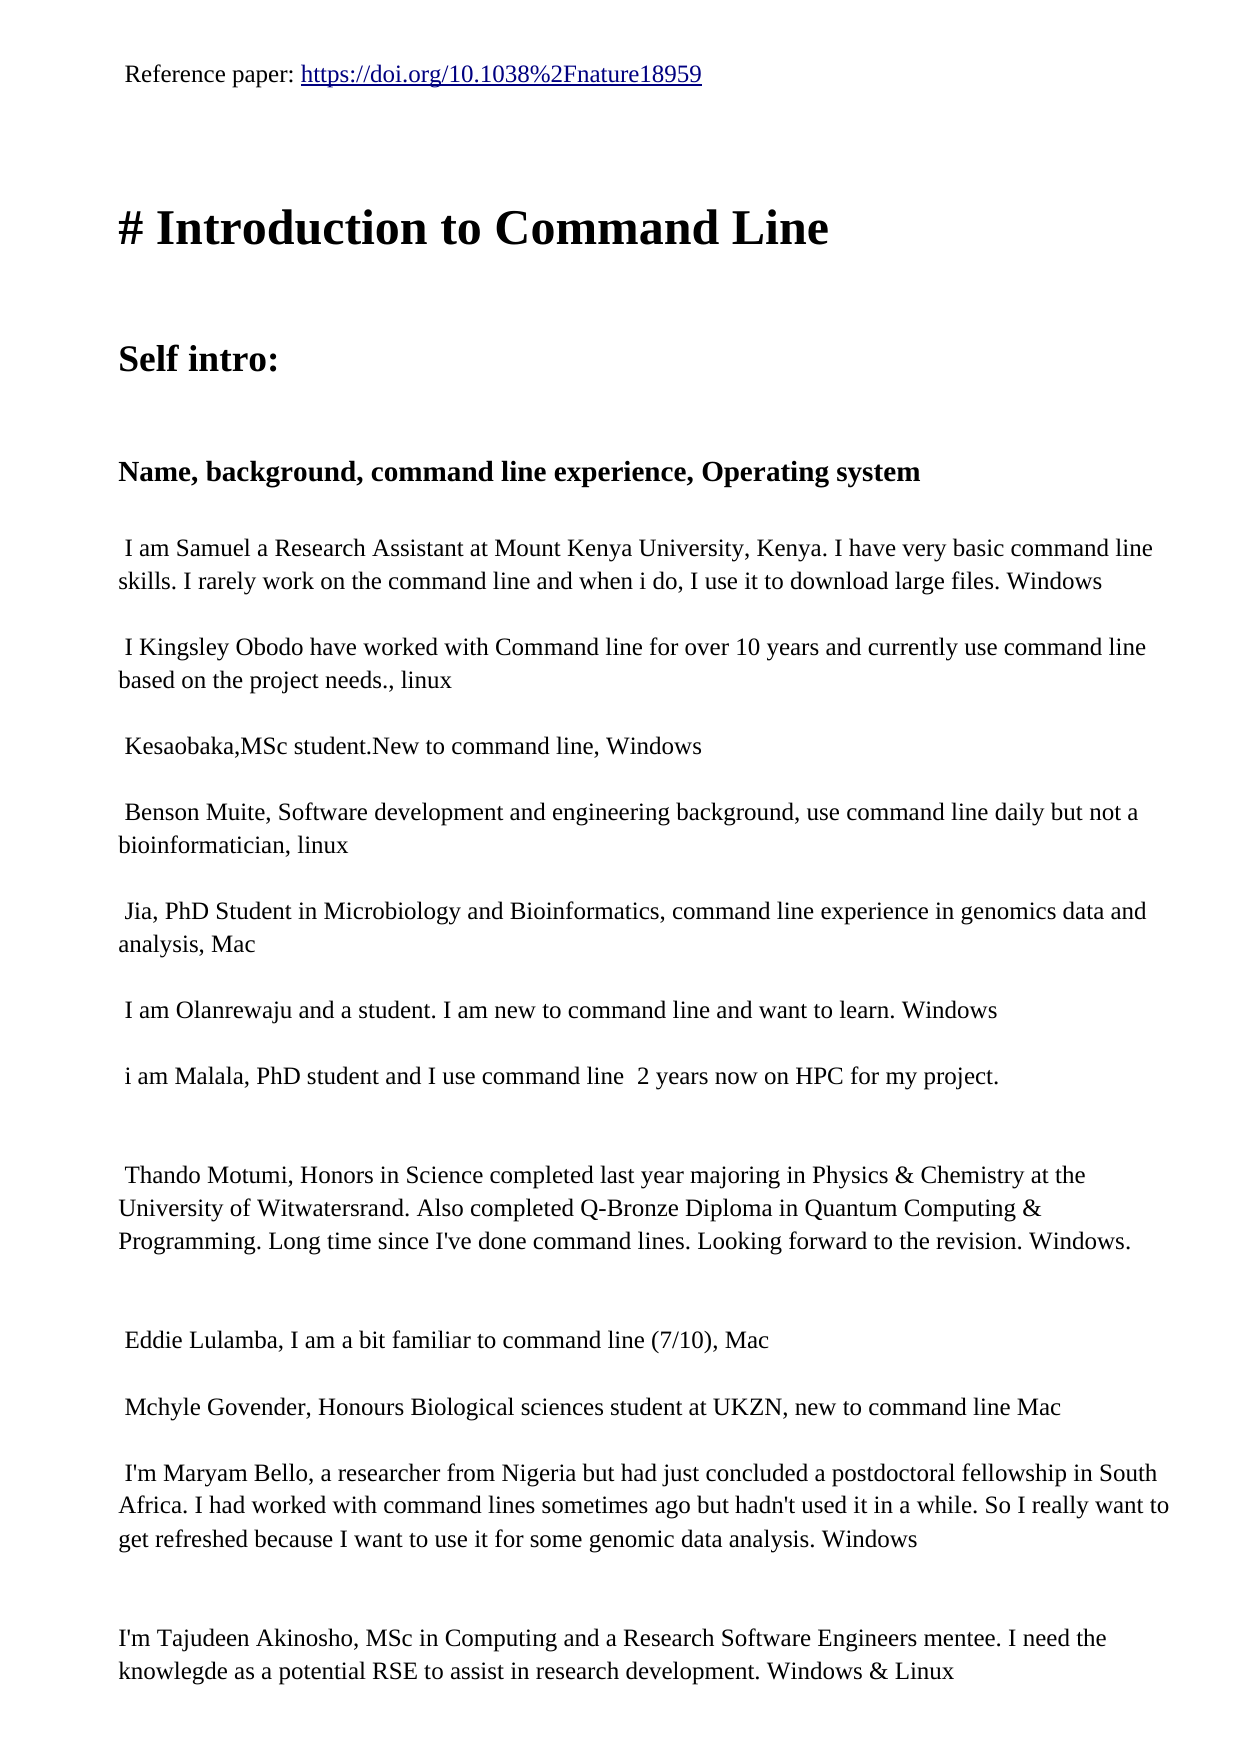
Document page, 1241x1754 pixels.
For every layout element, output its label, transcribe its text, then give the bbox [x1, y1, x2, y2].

text I am Samuel a Research Assistant at Mount Kenya University, Kenya. I have very basic command line skills. I rarely work on the command line and when i do, I use it to download large files. Windows I Kingsley Obodo have worked with Command line for over 10 years and currently use command line based on the project needs., linux Kesaobaka,MSc student.New to command line, Windows Benson Muite, Software development and engineering background, use command line daily but not a bioinformatician, linux Jia, PhD Student in Microbiology and Bioinformatics, command line experience in genomics data and analysis, Mac I am Olanrewaju and a student. I am new to command line and want to learn. Windows i am Malala, PhD student and I use command line 2 years now on HPC for my project. Thando Motumi, Honors in Science completed last year majoring in Physics & Chemistry at the University of Witwatersrand. Also completed Q-Bronze Diploma in Quantum Computing & Programming. Long time since I've done command lines. Looking forward to the revision. Windows. Eddie Lulamba, I am a bit familiar to command line (7/10), Mac Mchyle Govender, Honours Biological sciences student at UKZN, new to command line Mac I'm Maryam Bello, a researcher from Nigeria but had just concluded a postdoctoral fellowship in South Africa. I had worked with command lines sometimes ago but hadn't used it in a while. So I really want to get refreshed because I want to use it for some genomic data analysis. Windows I'm Tajudeen Akinosho, MSc in Computing and a Research Software Engineers mentee. I need the knowlegde as a potential RSE to assist in research development. Windows & Linux [118, 500, 1181, 1684]
subtitle Name, background, command line experience, Operating system [118, 454, 1181, 487]
subtitle # Introduction to Command Line [118, 198, 1181, 255]
text Reference paper: https://doi.org/10.1038%2Fnature18959 [118, 59, 1181, 154]
subtitle Self intro: [118, 336, 1181, 379]
